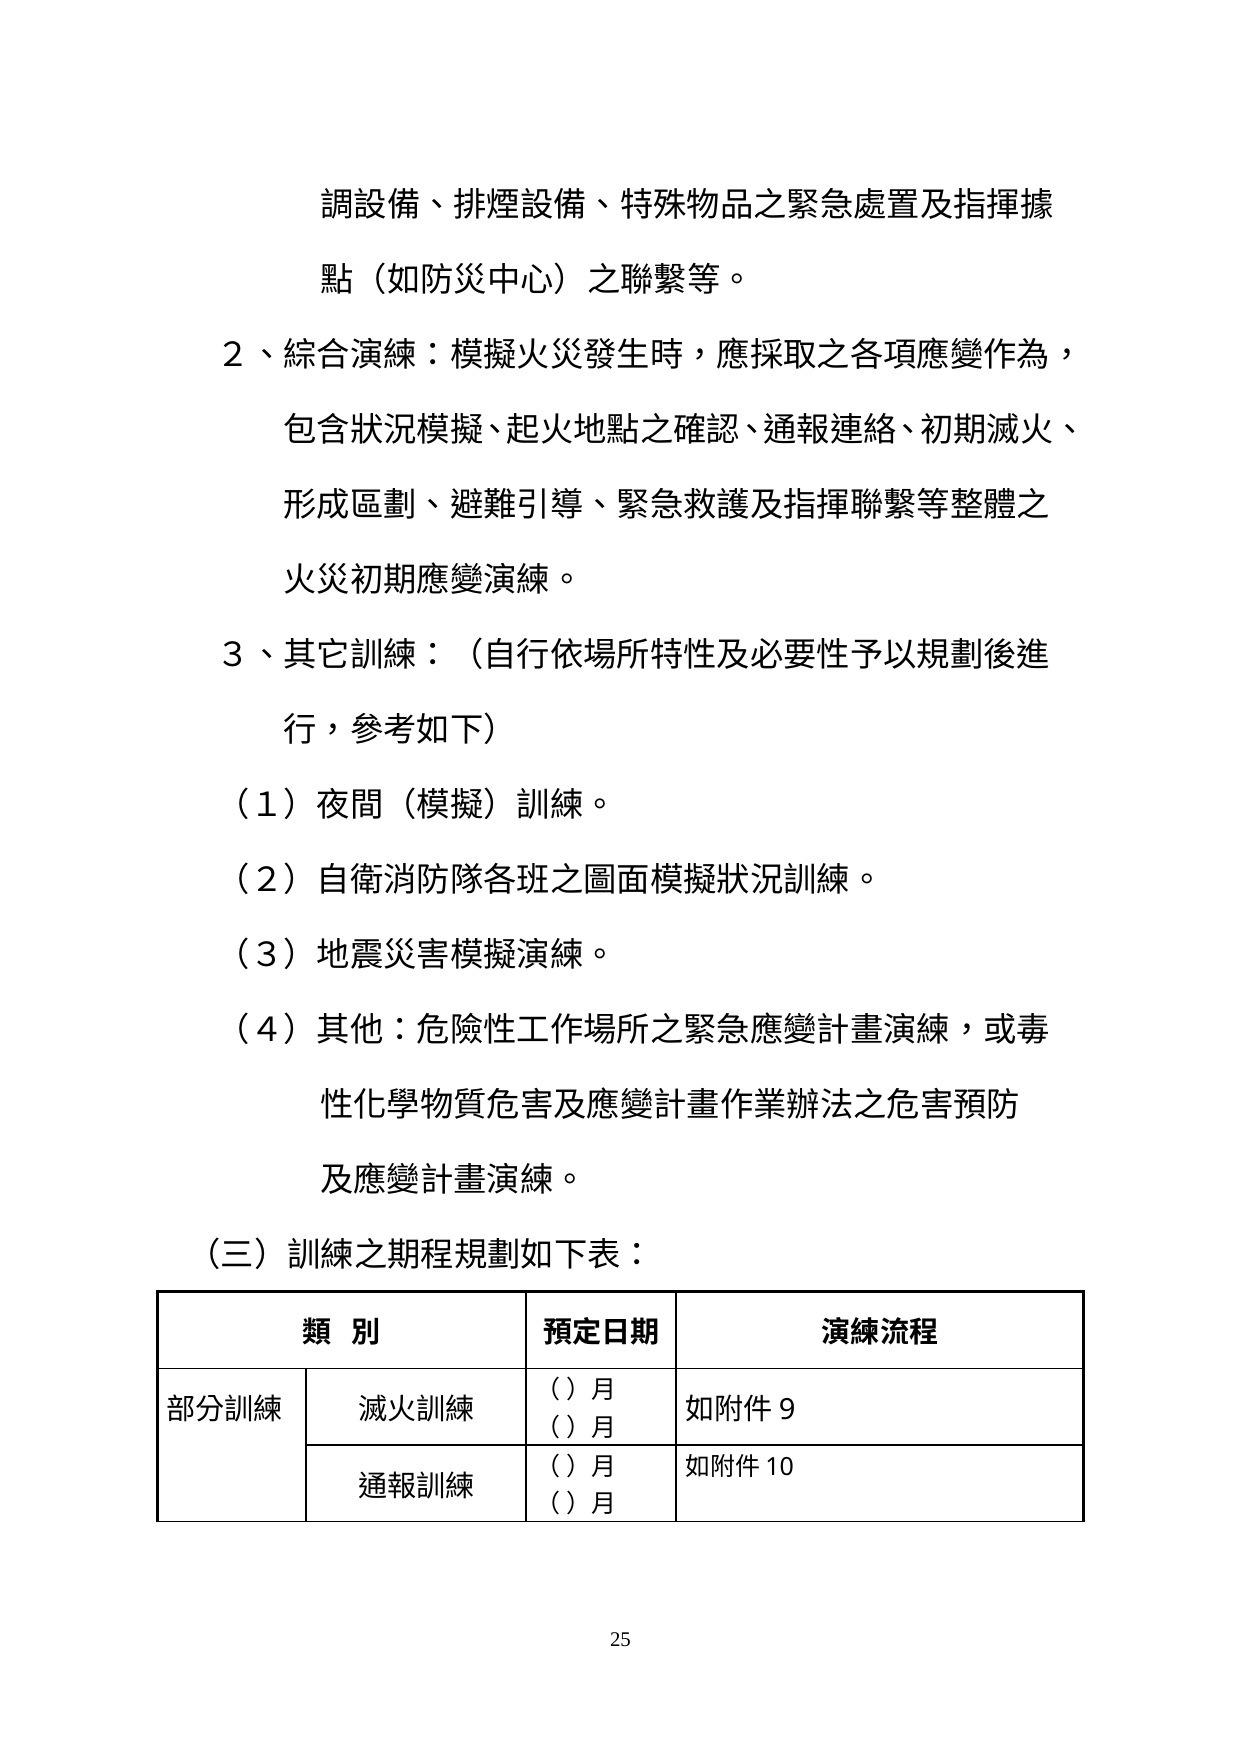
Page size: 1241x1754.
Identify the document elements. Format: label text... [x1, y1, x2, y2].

text ２、綜合演練：模擬火災發生時，應採取之各項應變作為，包含狀況模擬、起火地點之確認、通報連絡、初期滅火、形成區劃、避難引導、緊急救護及指揮聯繫等整體之火災初期應變演練。 [216, 314, 1053, 614]
table_cell （ ）月 （ ）月 [527, 1369, 675, 1444]
text ３、其它訓練：（自行依場所特性及必要性予以規劃後進行，參考如下） [216, 614, 1053, 764]
text （２）自衛消防隊各班之圖面模擬狀況訓練。 [216, 839, 1053, 914]
table_cell 通報訓練 [307, 1446, 525, 1521]
table_header 類 別 [159, 1293, 525, 1368]
table_cell 部分訓練 [159, 1369, 305, 1521]
table_cell 滅火訓練 [307, 1369, 525, 1444]
text （三）訓練之期程規劃如下表： [187, 1214, 1053, 1289]
table_cell 如附件10 [677, 1446, 1082, 1521]
table_header 演練流程 [677, 1293, 1082, 1368]
table_header 預定日期 [527, 1293, 675, 1368]
text 調設備、排煙設備、特殊物品之緊急處置及指揮據點（如防災中心）之聯繫等。 [216, 164, 1053, 314]
table_cell 如附件9 [677, 1369, 1082, 1444]
text （４）其他：危險性工作場所之緊急應變計畫演練，或毒性化學物質危害及應變計畫作業辦法之危害預防及應變計畫演練。 [216, 989, 1053, 1214]
text （１）夜間（模擬）訓練。 [216, 764, 1053, 839]
table_cell （ ）月 （ ）月 [527, 1446, 675, 1521]
text （３）地震災害模擬演練。 [216, 914, 1053, 989]
